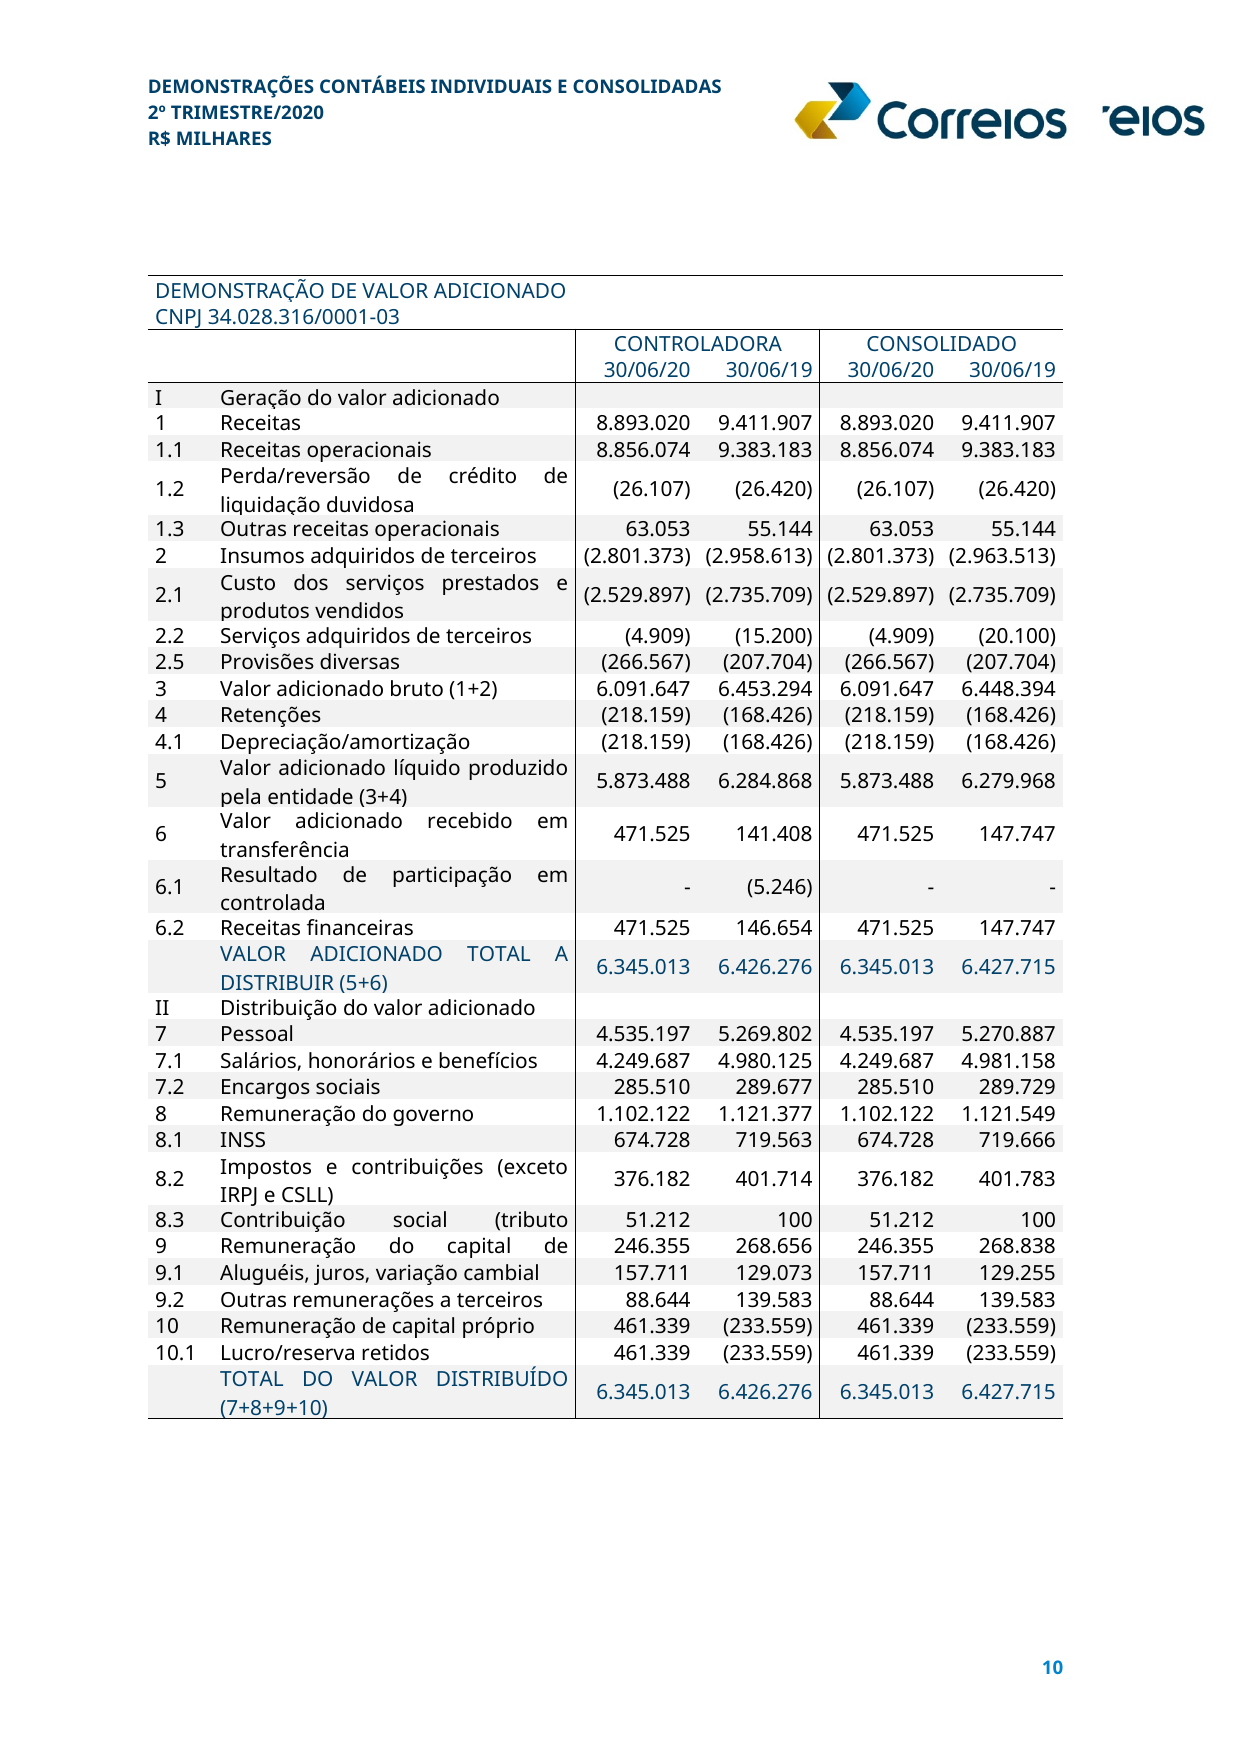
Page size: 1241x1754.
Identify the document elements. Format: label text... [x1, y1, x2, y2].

table_cell 285.510 [820, 1072, 941, 1099]
table_cell 55.144 [941, 515, 1063, 541]
table_cell 268.656 [698, 1232, 819, 1258]
table_cell (2.735.709) [941, 568, 1063, 621]
table_cell 8.856.074 [820, 435, 941, 461]
table_cell 5.269.802 [698, 1019, 819, 1046]
table_cell (2.529.897) [820, 568, 941, 621]
table_cell 246.355 [576, 1232, 698, 1258]
table_cell 9.1 [148, 1258, 213, 1285]
table_cell I [148, 383, 213, 408]
table_cell [941, 383, 1063, 408]
table_cell 268.838 [941, 1232, 1063, 1258]
table_cell INSS [213, 1125, 575, 1152]
table_cell Retenções [213, 700, 575, 727]
table_cell 2.1 [148, 568, 213, 621]
table_cell 471.525 [820, 807, 941, 860]
table_cell 1.1 [148, 435, 213, 461]
table_cell 5.270.887 [941, 1019, 1063, 1046]
table_cell 5 [148, 754, 213, 807]
table_cell 8.856.074 [576, 435, 698, 461]
table_cell 6.091.647 [820, 674, 941, 700]
table_cell 4.1 [148, 727, 213, 753]
table_cell 88.644 [576, 1285, 698, 1311]
table_cell [941, 993, 1063, 1019]
table_cell 719.563 [698, 1125, 819, 1152]
table_cell (233.559) [941, 1311, 1063, 1338]
table_cell 6.345.013 [820, 940, 941, 993]
table_cell (20.100) [941, 621, 1063, 647]
table_cell 147.747 [941, 913, 1063, 939]
table_cell (168.426) [941, 700, 1063, 727]
table_cell (2.801.373) [820, 541, 941, 568]
table_cell 51.212 [576, 1205, 698, 1232]
table_cell Valor adicionado recebido em transferência [213, 807, 575, 860]
table_cell Outras remunerações a terceiros [213, 1285, 575, 1311]
table_cell 9.2 [148, 1285, 213, 1311]
table_cell 1.3 [148, 515, 213, 541]
table_cell 63.053 [820, 515, 941, 541]
table_cell 9.411.907 [698, 408, 819, 435]
table_cell [148, 940, 213, 993]
table_cell 6.427.715 [941, 940, 1063, 993]
table_cell 461.339 [820, 1338, 941, 1364]
table_cell 471.525 [576, 807, 698, 860]
table_cell (4.909) [820, 621, 941, 647]
table_cell (2.963.513) [941, 541, 1063, 568]
table_cell 246.355 [820, 1232, 941, 1258]
table_cell 4.249.687 [820, 1046, 941, 1072]
table_cell 7.1 [148, 1046, 213, 1072]
table_cell 4.980.125 [698, 1046, 819, 1072]
table_cell [576, 383, 698, 408]
table_cell 8.3 [148, 1205, 213, 1232]
table_header CNPJ 34.028.316/0001-03 [148, 302, 1063, 328]
table_cell (218.159) [576, 727, 698, 753]
table_cell 157.711 [576, 1258, 698, 1285]
table_cell 6.345.013 [576, 1365, 698, 1418]
table_cell (2.801.373) [576, 541, 698, 568]
table_cell 6.345.013 [576, 940, 698, 993]
table_cell [148, 330, 555, 355]
table_cell [820, 383, 941, 408]
table_cell 4.535.197 [820, 1019, 941, 1046]
table_cell Provisões diversas [213, 647, 575, 674]
table_cell 5.873.488 [576, 754, 698, 807]
table_cell 157.711 [820, 1258, 941, 1285]
table_cell [576, 993, 698, 1019]
table_cell Serviços adquiridos de terceiros [213, 621, 575, 647]
table_cell (168.426) [698, 727, 819, 753]
table_cell 471.525 [820, 913, 941, 939]
table_cell 7 [148, 1019, 213, 1046]
table_cell [555, 355, 575, 382]
table_cell 719.666 [941, 1125, 1063, 1152]
table_cell (266.567) [820, 647, 941, 674]
table_cell (218.159) [576, 700, 698, 727]
table_cell - [576, 860, 698, 913]
table_cell Valor adicionado bruto (1+2) [213, 674, 575, 700]
table_cell Contribuição social (tributo corrente) [213, 1205, 575, 1232]
table_cell 471.525 [576, 913, 698, 939]
table_cell 461.339 [576, 1311, 698, 1338]
table_cell Remuneração de capital próprio [213, 1311, 575, 1338]
table_cell Lucro/reserva retidos [213, 1338, 575, 1364]
table_cell 6.1 [148, 860, 213, 913]
table_cell (207.704) [698, 647, 819, 674]
table_cell [148, 355, 555, 382]
table_cell 285.510 [576, 1072, 698, 1099]
table_cell 6.091.647 [576, 674, 698, 700]
table_cell 401.783 [941, 1152, 1063, 1205]
table_cell 100 [941, 1205, 1063, 1232]
table_cell 674.728 [820, 1125, 941, 1152]
table_cell 376.182 [820, 1152, 941, 1205]
table_cell 4.535.197 [576, 1019, 698, 1046]
table_cell 6.453.294 [698, 674, 819, 700]
table_cell 10 [148, 1311, 213, 1338]
table_cell Insumos adquiridos de terceiros [213, 541, 575, 568]
table_cell Remuneração do capital de terceiros [213, 1232, 575, 1258]
table_cell 6.426.276 [698, 940, 819, 993]
table_cell 6.427.715 [941, 1365, 1063, 1418]
table_cell (233.559) [941, 1338, 1063, 1364]
table_cell 3 [148, 674, 213, 700]
table_cell 139.583 [698, 1285, 819, 1311]
table_cell 147.747 [941, 807, 1063, 860]
table_cell 4.249.687 [576, 1046, 698, 1072]
table_cell 6.345.013 [820, 1365, 941, 1418]
table_cell 51.212 [820, 1205, 941, 1232]
table_cell 8.893.020 [820, 408, 941, 435]
table_cell 376.182 [576, 1152, 698, 1205]
table_cell 7.2 [148, 1072, 213, 1099]
table_cell (26.107) [820, 461, 941, 514]
table_cell (207.704) [941, 647, 1063, 674]
table_cell Custo dos serviços prestados e produtos vendidos [213, 568, 575, 621]
table_cell 2 [148, 541, 213, 568]
table_cell 461.339 [576, 1338, 698, 1364]
table_cell 1 [148, 408, 213, 435]
table_cell 6.284.868 [698, 754, 819, 807]
table_cell (2.958.613) [698, 541, 819, 568]
table_cell (5.246) [698, 860, 819, 913]
table_cell 129.073 [698, 1258, 819, 1285]
table_cell (168.426) [941, 727, 1063, 753]
table_cell 9 [148, 1232, 213, 1258]
table_cell Perda/reversão de crédito de liquidação duvidosa [213, 461, 575, 514]
table_cell 461.339 [820, 1311, 941, 1338]
table_cell (26.420) [698, 461, 819, 514]
table_cell 139.583 [941, 1285, 1063, 1311]
table_cell [698, 383, 819, 408]
table_cell 401.714 [698, 1152, 819, 1205]
table_cell (218.159) [820, 700, 941, 727]
table_cell 674.728 [576, 1125, 698, 1152]
table_cell Pessoal [213, 1019, 575, 1046]
table_cell 100 [698, 1205, 819, 1232]
table_cell Outras receitas operacionais [213, 515, 575, 541]
table_cell Remuneração do governo [213, 1099, 575, 1125]
table_cell 6.426.276 [698, 1365, 819, 1418]
table_cell (26.107) [576, 461, 698, 514]
table_cell Depreciação/amortização [213, 727, 575, 753]
table_cell 6.2 [148, 913, 213, 939]
table_cell 2.2 [148, 621, 213, 647]
table_cell 1.121.549 [941, 1099, 1063, 1125]
table_cell (218.159) [820, 727, 941, 753]
table_cell 5.873.488 [820, 754, 941, 807]
table_cell 1.102.122 [820, 1099, 941, 1125]
table_cell Geração do valor adicionado [213, 383, 575, 408]
table_cell 146.654 [698, 913, 819, 939]
table_cell (168.426) [698, 700, 819, 727]
table_cell Receitas operacionais [213, 435, 575, 461]
table_cell Distribuição do valor adicionado [213, 993, 575, 1019]
table_cell Aluguéis, juros, variação cambial [213, 1258, 575, 1285]
table_cell (233.559) [698, 1338, 819, 1364]
table_cell 289.677 [698, 1072, 819, 1099]
table_cell 8.893.020 [576, 408, 698, 435]
table_cell [820, 993, 941, 1019]
table_cell 2.5 [148, 647, 213, 674]
table_cell CONTROLADORA [576, 330, 819, 355]
table_cell 63.053 [576, 515, 698, 541]
table_cell 1.102.122 [576, 1099, 698, 1125]
table_cell 9.411.907 [941, 408, 1063, 435]
table_cell - [820, 860, 941, 913]
table_header DEMONSTRAÇÃO DE VALOR ADICIONADO [148, 276, 1063, 302]
table_cell Encargos sociais [213, 1072, 575, 1099]
table_cell 8.1 [148, 1125, 213, 1152]
table_cell [555, 330, 575, 355]
table_cell 8 [148, 1099, 213, 1125]
table_cell 129.255 [941, 1258, 1063, 1285]
table_cell CONSOLIDADO [820, 330, 1063, 355]
table_cell VALOR ADICIONADO TOTAL A DISTRIBUIR (5+6) [213, 940, 575, 993]
table_cell 4.981.158 [941, 1046, 1063, 1072]
table_cell [698, 993, 819, 1019]
table_cell II [148, 993, 213, 1019]
table_cell 9.383.183 [941, 435, 1063, 461]
table_cell (233.559) [698, 1311, 819, 1338]
table_cell 141.408 [698, 807, 819, 860]
table_cell 1.2 [148, 461, 213, 514]
table_cell 4 [148, 700, 213, 727]
table_cell 1.121.377 [698, 1099, 819, 1125]
table_cell 10.1 [148, 1338, 213, 1364]
table_cell 88.644 [820, 1285, 941, 1311]
table_cell 30/06/19 [698, 355, 819, 382]
table_cell (2.735.709) [698, 568, 819, 621]
table_cell 8.2 [148, 1152, 213, 1205]
table_cell (266.567) [576, 647, 698, 674]
table_cell 6 [148, 807, 213, 860]
table_cell (26.420) [941, 461, 1063, 514]
table_cell 6.279.968 [941, 754, 1063, 807]
table_cell 289.729 [941, 1072, 1063, 1099]
table_cell (4.909) [576, 621, 698, 647]
table_cell Receitas financeiras [213, 913, 575, 939]
table_cell TOTAL DO VALOR DISTRIBUÍDO (7+8+9+10) [213, 1365, 575, 1418]
table_cell 30/06/20 [576, 355, 698, 382]
table_cell - [941, 860, 1063, 913]
table_cell Receitas [213, 408, 575, 435]
table_cell Salários, honorários e benefícios [213, 1046, 575, 1072]
table_cell Impostos e contribuições (exceto IRPJ e CSLL) [213, 1152, 575, 1205]
table_cell 30/06/19 [941, 355, 1063, 382]
table_cell 55.144 [698, 515, 819, 541]
table_cell Resultado de participação em controlada [213, 860, 575, 913]
table_cell (15.200) [698, 621, 819, 647]
table_cell 9.383.183 [698, 435, 819, 461]
table_cell (2.529.897) [576, 568, 698, 621]
table_cell [148, 1365, 213, 1418]
table_cell 6.448.394 [941, 674, 1063, 700]
table_cell 30/06/20 [820, 355, 941, 382]
table_cell Valor adicionado líquido produzido pela entidade (3+4) [213, 754, 575, 807]
